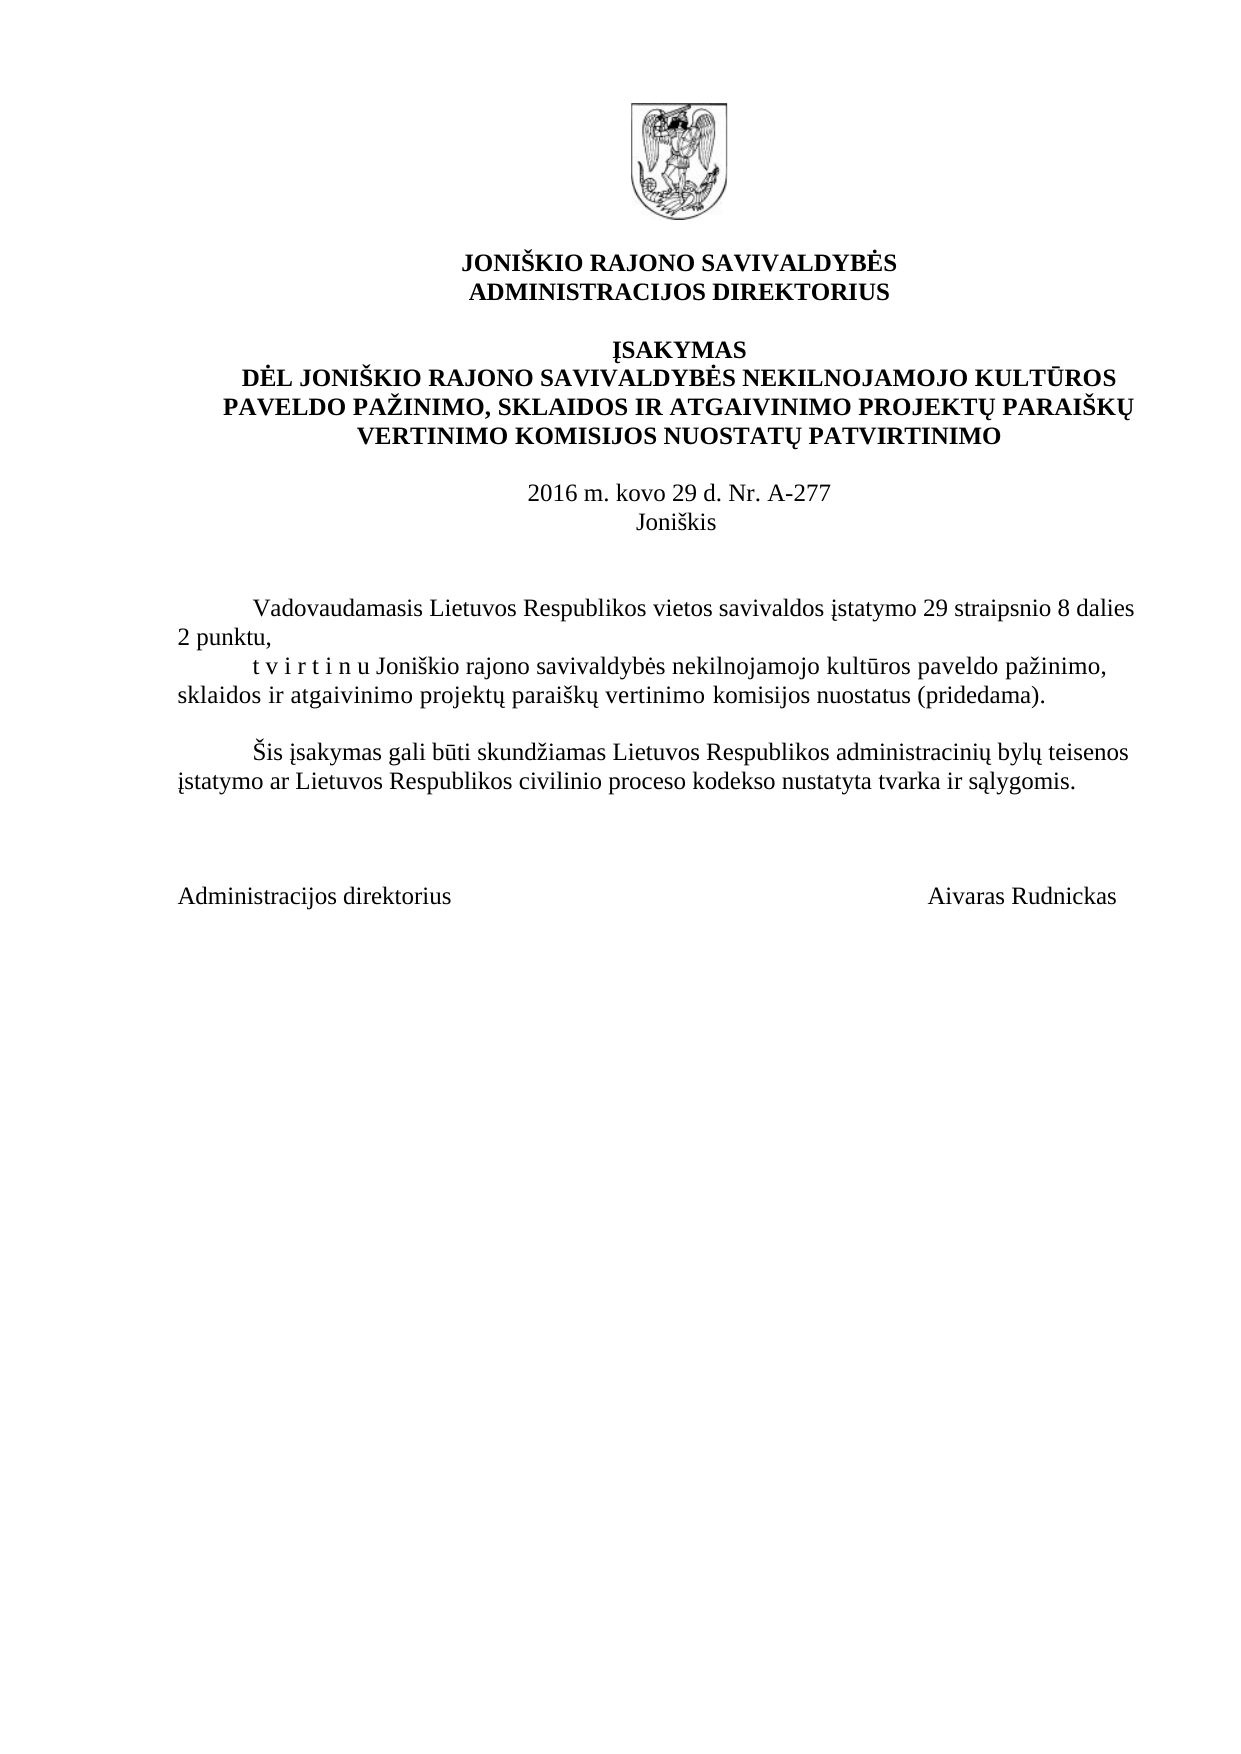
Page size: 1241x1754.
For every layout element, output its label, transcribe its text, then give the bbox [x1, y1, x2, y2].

text DĖL JONIŠKIO RAJONO SAVIVALDYBĖS NEKILNOJAMOJO KULTŪROS PAVELDO PAŽINIMO, SKLAIDOS IR ATGAIVINIMO PROJEKTŲ PARAIŠKŲ VERTINIMO KOMISIJOS NUOSTATŲ PATVIRTINIMO [177, 363, 1181, 450]
text Įsakymas [177, 335, 1181, 363]
text Šis įsakymas gali būti skundžiamas Lietuvos Respublikos administracinių bylų teisenos įstatymo ar Lietuvos Respublikos civilinio proceso kodekso nustatyta tvarka ir sąlygomis. [177, 737, 1181, 795]
text 2 punktu, [177, 622, 1181, 651]
text Vadovaudamasis Lietuvos Respublikos vietos savivaldos įstatymo 29 straipsnio 8 dalies [177, 593, 1181, 622]
text Joniškio rajono savivaldybės Administracijos direktorius [177, 248, 1181, 306]
text Administracijos direktorius Aivaras Rudnickas [177, 881, 1181, 910]
text t v i r t i n u Joniškio rajono savivaldybės nekilnojamojo kultūros paveldo pažinimo, sklaidos ir atgaivinimo projektų paraiškų vertinimo komisijos nuostatus (pridedama). [177, 651, 1181, 708]
text Joniškis [177, 507, 1181, 536]
text 2016 m. kovo 29 d. Nr. A-277 [177, 478, 1181, 507]
